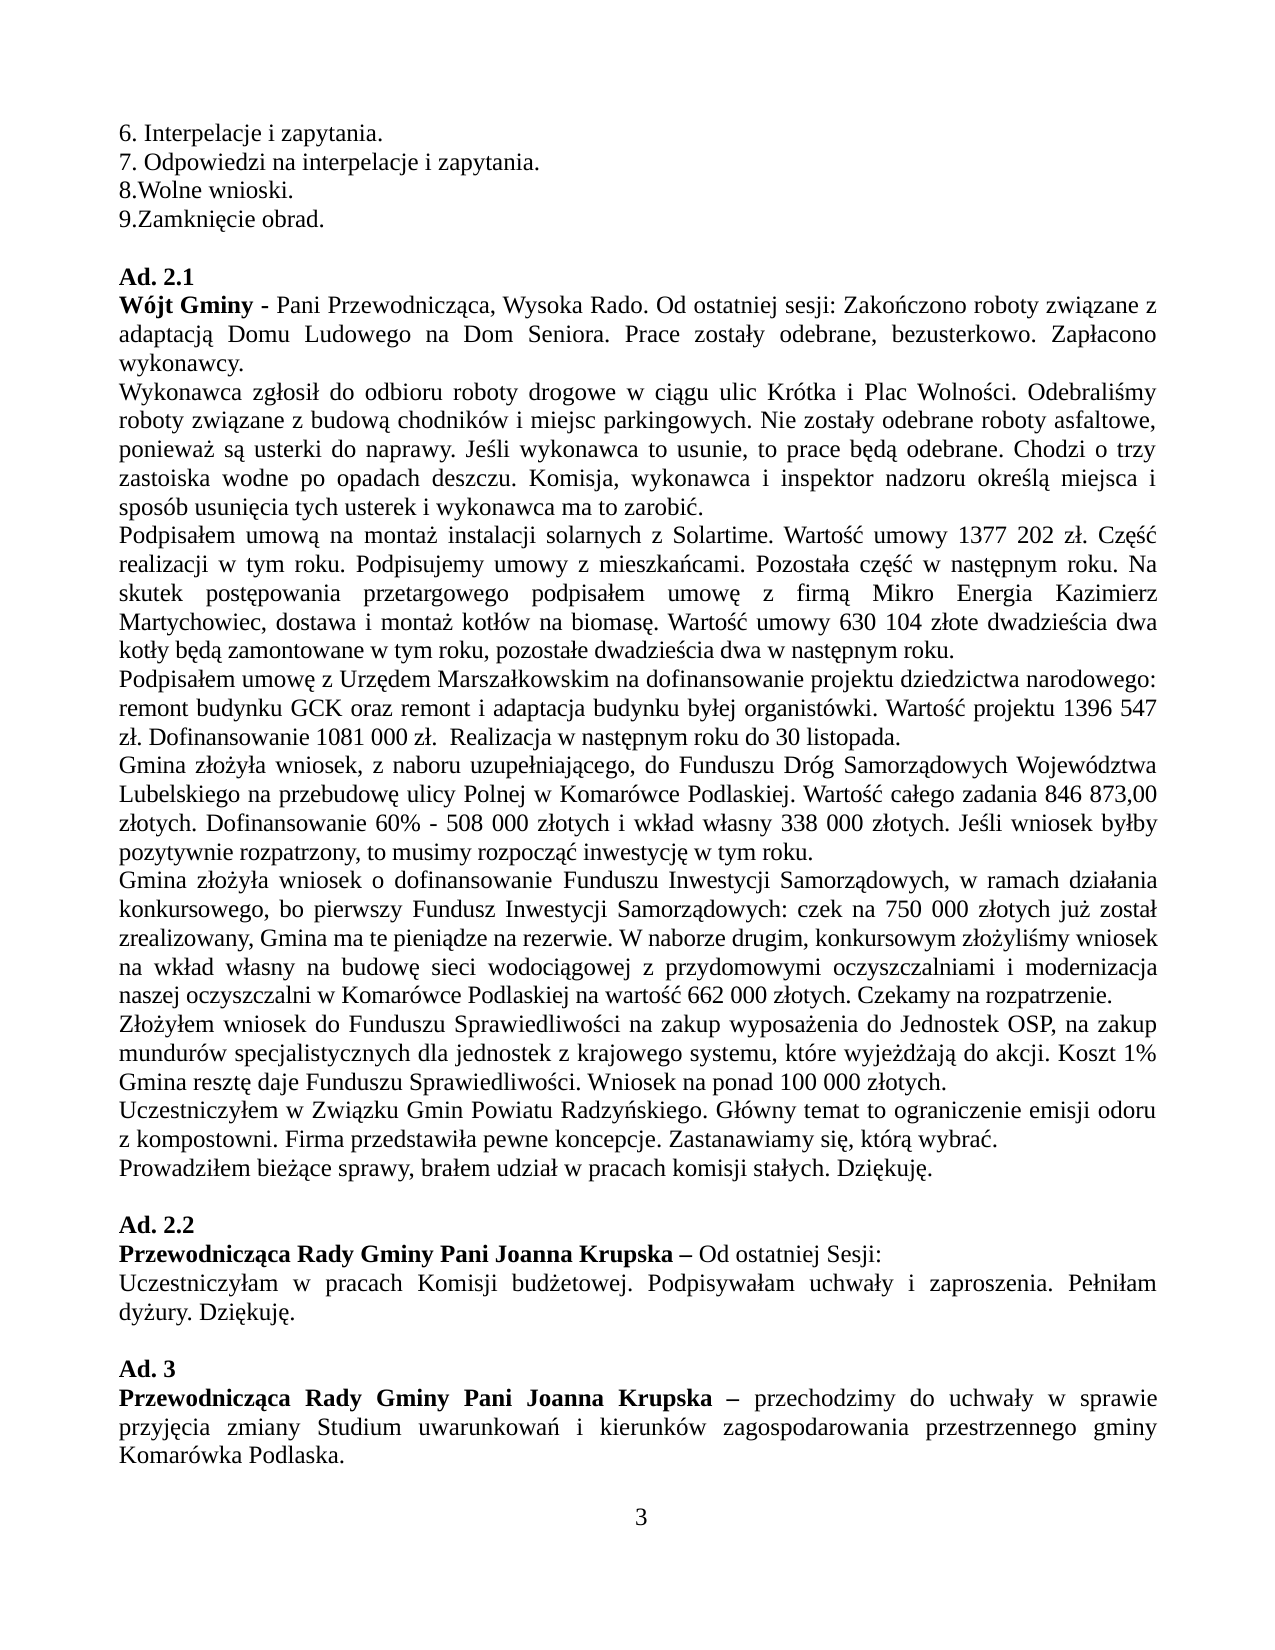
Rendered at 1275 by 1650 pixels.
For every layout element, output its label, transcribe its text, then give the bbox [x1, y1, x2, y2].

text Przewodnicząca Rady Gminy Pani Joanna Krupska – przechodzimy do uchwały w sprawie przyjęcia zmiany Studium uwarunkowań i kierunków zagospodarowania przestrzennego gminy Komarówka Podlaska. [119, 1383, 1158, 1469]
text Ad. 3 [119, 1354, 1158, 1383]
text Gmina złożyła wniosek, z naboru uzupełniającego, do Funduszu Dróg Samorządowych Województwa Lubelskiego na przebudowę ulicy Polnej w Komarówce Podlaskiej. Wartość całego zadania 846 873,00 złotych. Dofinansowanie 60% - 508 000 złotych i wkład własny 338 000 złotych. Jeśli wniosek byłby pozytywnie rozpatrzony, to musimy rozpocząć inwestycję w tym roku. [119, 751, 1158, 866]
text 8.Wolne wnioski. [119, 176, 1164, 204]
text Gmina złożyła wniosek o dofinansowanie Funduszu Inwestycji Samorządowych, w ramach działania konkursowego, bo pierwszy Fundusz Inwestycji Samorządowych: czek na 750 000 złotych już został zrealizowany, Gmina ma te pieniądze na rezerwie. W naborze drugim, konkursowym złożyliśmy wniosek na wkład własny na budowę sieci wodociągowej z przydomowymi oczyszczalniami i modernizacja naszej oczyszczalni w Komarówce Podlaskiej na wartość 662 000 złotych. Czekamy na rozpatrzenie. [119, 866, 1158, 1009]
text Wójt Gminy - Pani Przewodnicząca, Wysoka Rado. Od ostatniej sesji: Zakończono roboty związane z adaptacją Domu Ludowego na Dom Seniora. Prace zostały odebrane, bezusterkowo. Zapłacono wykonawcy. [119, 291, 1158, 377]
text Ad. 2.2 [119, 1211, 1158, 1239]
text 6. Interpelacje i zapytania. [119, 118, 1164, 147]
text 9.Zamknięcie obrad. [119, 204, 1164, 233]
text Podpisałem umową na montaż instalacji solarnych z Solartime. Wartość umowy 1377 202 zł. Część realizacji w tym roku. Podpisujemy umowy z mieszkańcami. Pozostała część w następnym roku. Na skutek postępowania przetargowego podpisałem umowę z firmą Mikro Energia Kazimierz Martychowiec, dostawa i montaż kotłów na biomasę. Wartość umowy 630 104 złote dwadzieścia dwa kotły będą zamontowane w tym roku, pozostałe dwadzieścia dwa w następnym roku. [119, 521, 1158, 664]
text Złożyłem wniosek do Funduszu Sprawiedliwości na zakup wyposażenia do Jednostek OSP, na zakup mundurów specjalistycznych dla jednostek z krajowego systemu, które wyjeżdżają do akcji. Koszt 1% Gmina resztę daje Funduszu Sprawiedliwości. Wniosek na ponad 100 000 złotych. [119, 1009, 1158, 1096]
text Podpisałem umowę z Urzędem Marszałkowskim na dofinansowanie projektu dziedzictwa narodowego: remont budynku GCK oraz remont i adaptacja budynku byłej organistówki. Wartość projektu 1396 547 zł. Dofinansowanie 1081 000 zł. Realizacja w następnym roku do 30 listopada. [119, 664, 1158, 751]
text Uczestniczyłem w Związku Gmin Powiatu Radzyńskiego. Główny temat to ograniczenie emisji odoru z kompostowni. Firma przedstawiła pewne koncepcje. Zastanawiamy się, którą wybrać. [119, 1096, 1158, 1153]
text Przewodnicząca Rady Gminy Pani Joanna Krupska – Od ostatniej Sesji: [119, 1239, 1158, 1268]
text 7. Odpowiedzi na interpelacje i zapytania. [119, 147, 1164, 176]
text Ad. 2.1 [119, 262, 1158, 291]
text Uczestniczyłam w pracach Komisji budżetowej. Podpisywałam uchwały i zaproszenia. Pełniłam dyżury. Dziękuję. [119, 1268, 1158, 1326]
text Prowadziłem bieżące sprawy, brałem udział w pracach komisji stałych. Dziękuję. [119, 1153, 1158, 1182]
text Wykonawca zgłosił do odbioru roboty drogowe w ciągu ulic Krótka i Plac Wolności. Odebraliśmy roboty związane z budową chodników i miejsc parkingowych. Nie zostały odebrane roboty asfaltowe, ponieważ są usterki do naprawy. Jeśli wykonawca to usunie, to prace będą odebrane. Chodzi o trzy zastoiska wodne po opadach deszczu. Komisja, wykonawca i inspektor nadzoru określą miejsca i sposób usunięcia tych usterek i wykonawca ma to zarobić. [119, 377, 1158, 521]
